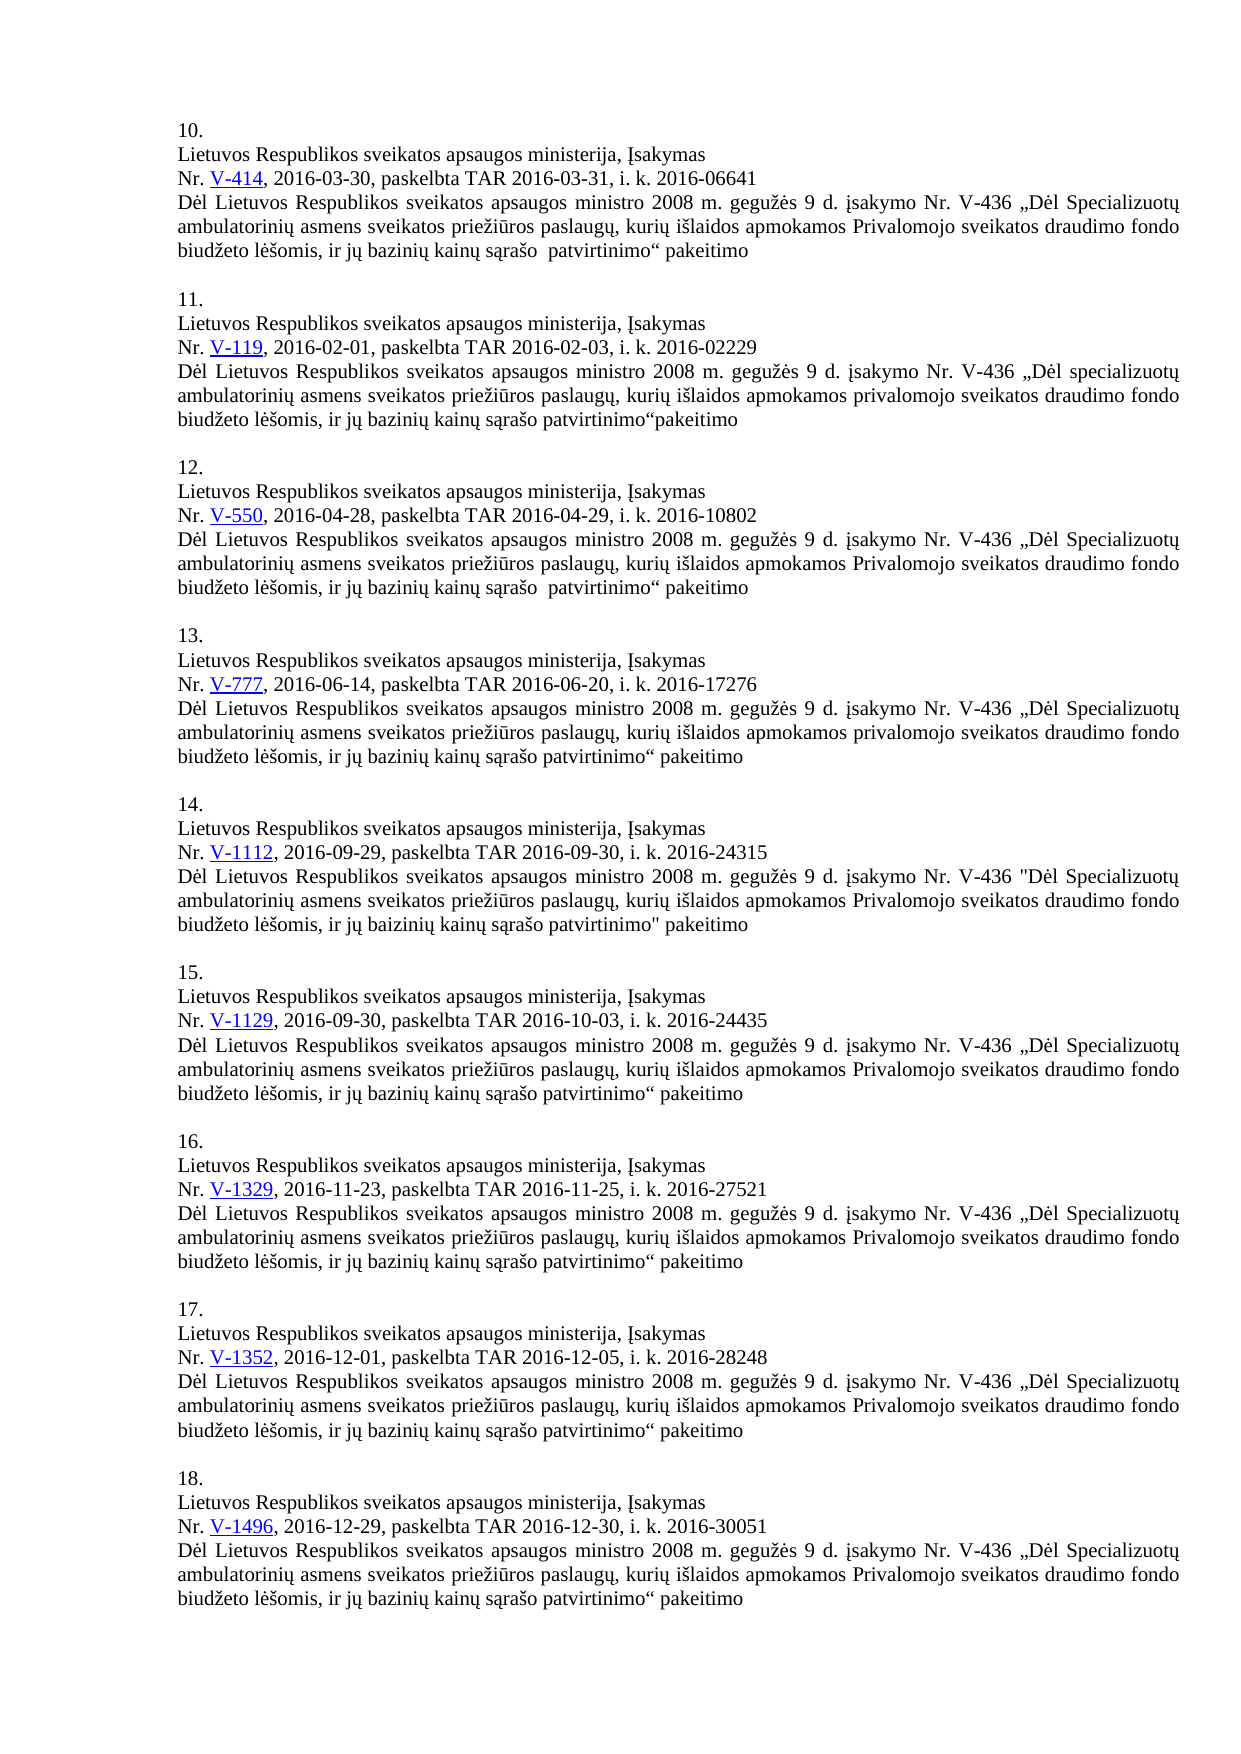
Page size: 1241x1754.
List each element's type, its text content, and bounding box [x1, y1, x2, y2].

text Nr. V-1352, 2016-12-01, paskelbta TAR 2016-12-05, i. k. 2016-28248 [177, 1345, 1181, 1369]
text Dėl Lietuvos Respublikos sveikatos apsaugos ministro 2008 m. gegužės 9 d. įsakymo Nr. V-436 „Dėl Specializuotų ambulatorinių asmens sveikatos priežiūros paslaugų, kurių išlaidos apmokamos Privalomojo sveikatos draudimo fondo biudžeto lėšomis, ir jų bazinių kainų sąrašo patvirtinimo“ pakeitimo [177, 1538, 1181, 1610]
text 13. [177, 623, 1181, 647]
text Lietuvos Respublikos sveikatos apsaugos ministerija, Įsakymas [177, 984, 1181, 1008]
text Dėl Lietuvos Respublikos sveikatos apsaugos ministro 2008 m. gegužės 9 d. įsakymo Nr. V-436 „Dėl Specializuotų ambulatorinių asmens sveikatos priežiūros paslaugų, kurių išlaidos apmokamos Privalomojo sveikatos draudimo fondo biudžeto lėšomis, ir jų bazinių kainų sąrašo patvirtinimo“ pakeitimo [177, 1032, 1181, 1105]
text 18. [177, 1466, 1181, 1490]
text Lietuvos Respublikos sveikatos apsaugos ministerija, Įsakymas [177, 1490, 1181, 1514]
text Nr. V-1329, 2016-11-23, paskelbta TAR 2016-11-25, i. k. 2016-27521 [177, 1177, 1181, 1201]
text Lietuvos Respublikos sveikatos apsaugos ministerija, Įsakymas [177, 142, 1181, 166]
text 12. [177, 455, 1181, 479]
text 10. [177, 118, 1181, 142]
text Dėl Lietuvos Respublikos sveikatos apsaugos ministro 2008 m. gegužės 9 d. įsakymo Nr. V-436 „Dėl Specializuotų ambulatorinių asmens sveikatos priežiūros paslaugų, kurių išlaidos apmokamos privalomojo sveikatos draudimo fondo biudžeto lėšomis, ir jų bazinių kainų sąrašo patvirtinimo“ pakeitimo [177, 696, 1181, 768]
text Lietuvos Respublikos sveikatos apsaugos ministerija, Įsakymas [177, 816, 1181, 840]
text Lietuvos Respublikos sveikatos apsaugos ministerija, Įsakymas [177, 1321, 1181, 1345]
text Nr. V-1496, 2016-12-29, paskelbta TAR 2016-12-30, i. k. 2016-30051 [177, 1514, 1181, 1538]
text Dėl Lietuvos Respublikos sveikatos apsaugos ministro 2008 m. gegužės 9 d. įsakymo Nr. V-436 „Dėl Specializuotų ambulatorinių asmens sveikatos priežiūros paslaugų, kurių išlaidos apmokamos Privalomojo sveikatos draudimo fondo biudžeto lėšomis, ir jų bazinių kainų sąrašo patvirtinimo“ pakeitimo [177, 1369, 1181, 1442]
text Dėl Lietuvos Respublikos sveikatos apsaugos ministro 2008 m. gegužės 9 d. įsakymo Nr. V-436 „Dėl Specializuotų ambulatorinių asmens sveikatos priežiūros paslaugų, kurių išlaidos apmokamos Privalomojo sveikatos draudimo fondo biudžeto lėšomis, ir jų bazinių kainų sąrašo patvirtinimo“ pakeitimo [177, 190, 1181, 262]
text Dėl Lietuvos Respublikos sveikatos apsaugos ministro 2008 m. gegužės 9 d. įsakymo Nr. V-436 „Dėl specializuotų ambulatorinių asmens sveikatos priežiūros paslaugų, kurių išlaidos apmokamos privalomojo sveikatos draudimo fondo biudžeto lėšomis, ir jų bazinių kainų sąrašo patvirtinimo“pakeitimo [177, 359, 1181, 431]
text Dėl Lietuvos Respublikos sveikatos apsaugos ministro 2008 m. gegužės 9 d. įsakymo Nr. V-436 „Dėl Specializuotų ambulatorinių asmens sveikatos priežiūros paslaugų, kurių išlaidos apmokamos Privalomojo sveikatos draudimo fondo biudžeto lėšomis, ir jų bazinių kainų sąrašo patvirtinimo“ pakeitimo [177, 1201, 1181, 1273]
text Nr. V-414, 2016-03-30, paskelbta TAR 2016-03-31, i. k. 2016-06641 [177, 166, 1181, 190]
text Nr. V-1129, 2016-09-30, paskelbta TAR 2016-10-03, i. k. 2016-24435 [177, 1008, 1181, 1032]
text 11. [177, 287, 1181, 311]
text Lietuvos Respublikos sveikatos apsaugos ministerija, Įsakymas [177, 647, 1181, 672]
text Nr. V-119, 2016-02-01, paskelbta TAR 2016-02-03, i. k. 2016-02229 [177, 335, 1181, 359]
text Nr. V-550, 2016-04-28, paskelbta TAR 2016-04-29, i. k. 2016-10802 [177, 503, 1181, 527]
text Dėl Lietuvos Respublikos sveikatos apsaugos ministro 2008 m. gegužės 9 d. įsakymo Nr. V-436 "Dėl Specializuotų ambulatorinių asmens sveikatos priežiūros paslaugų, kurių išlaidos apmokamos Privalomojo sveikatos draudimo fondo biudžeto lėšomis, ir jų baizinių kainų sąrašo patvirtinimo" pakeitimo [177, 864, 1181, 936]
text Lietuvos Respublikos sveikatos apsaugos ministerija, Įsakymas [177, 479, 1181, 503]
text Nr. V-1112, 2016-09-29, paskelbta TAR 2016-09-30, i. k. 2016-24315 [177, 840, 1181, 864]
text Lietuvos Respublikos sveikatos apsaugos ministerija, Įsakymas [177, 311, 1181, 335]
text 16. [177, 1129, 1181, 1153]
text 17. [177, 1297, 1181, 1321]
text Nr. V-777, 2016-06-14, paskelbta TAR 2016-06-20, i. k. 2016-17276 [177, 672, 1181, 696]
text 15. [177, 960, 1181, 984]
text 14. [177, 792, 1181, 816]
text Dėl Lietuvos Respublikos sveikatos apsaugos ministro 2008 m. gegužės 9 d. įsakymo Nr. V-436 „Dėl Specializuotų ambulatorinių asmens sveikatos priežiūros paslaugų, kurių išlaidos apmokamos Privalomojo sveikatos draudimo fondo biudžeto lėšomis, ir jų bazinių kainų sąrašo patvirtinimo“ pakeitimo [177, 527, 1181, 599]
text Lietuvos Respublikos sveikatos apsaugos ministerija, Įsakymas [177, 1153, 1181, 1177]
